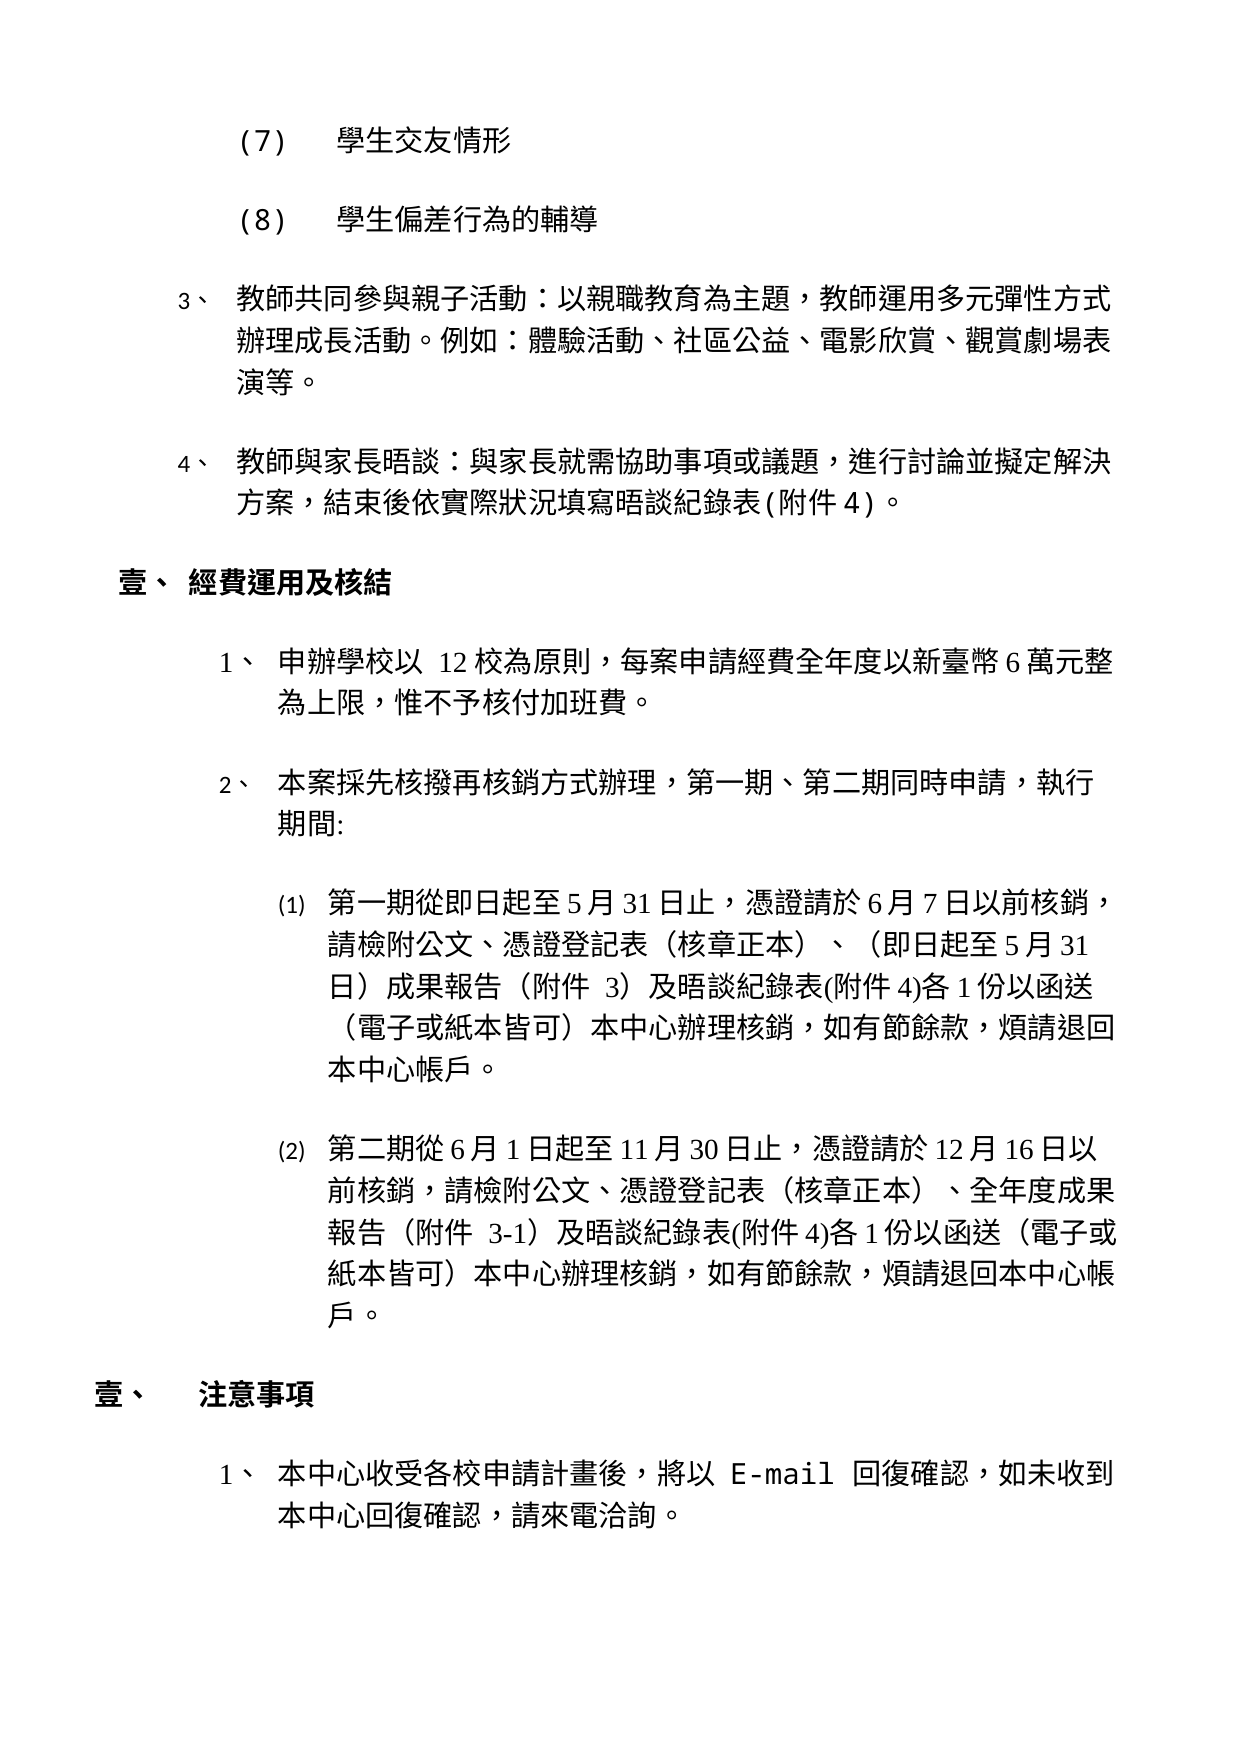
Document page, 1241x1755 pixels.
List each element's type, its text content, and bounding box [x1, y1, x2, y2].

list 本案採先核撥再核銷方式辦理，第一期、第二期同時申請，執行期間: [218, 760, 1122, 843]
list 第二期從6月1日起至11月30日止，憑證請於12月16日以前核銷，請檢附公文、憑證登記表（核章正本）、全年度成果報告（附件 3-1）及晤談紀錄表(附件4)各1份以函送（電子或紙本皆可）本中心辦理核銷，如有節餘款，煩請退回本中心帳戶。 [278, 1126, 1122, 1335]
list 本中心收受各校申請計畫後，將以 E-mail 回復確認，如未收到本中心回復確認，請來電洽詢。 [218, 1451, 1122, 1535]
list 申辦學校以 12 校為原則，每案申請經費全年度以新臺幣6萬元整為上限，惟不予核付加班費。 [218, 639, 1122, 722]
list 注意事項 [94, 1372, 1122, 1414]
list 教師與家長晤談：與家長就需協助事項或議題，進行討論並擬定解決方案，結束後依實際狀況填寫晤談紀錄表(附件4)。 [177, 439, 1122, 522]
list 教師共同參與親子活動：以親職教育為主題，教師運用多元彈性方式辦理成長活動。例如：體驗活動、社區公益、電影欣賞、觀賞劇場表演等。 [177, 276, 1122, 401]
list 學生交友情形 [236, 118, 1122, 160]
list 學生偏差行為的輔導 [236, 197, 1122, 239]
list 經費運用及核結 [89, 560, 1122, 601]
list 第一期從即日起至5月31日止，憑證請於6月7日以前核銷，請檢附公文、憑證登記表（核章正本）、（即日起至5月31日）成果報告（附件 3）及晤談紀錄表(附件4)各1份以函送（電子或紙本皆可）本中心辦理核銷，如有節餘款，煩請退回本中心帳戶。 [278, 881, 1122, 1089]
